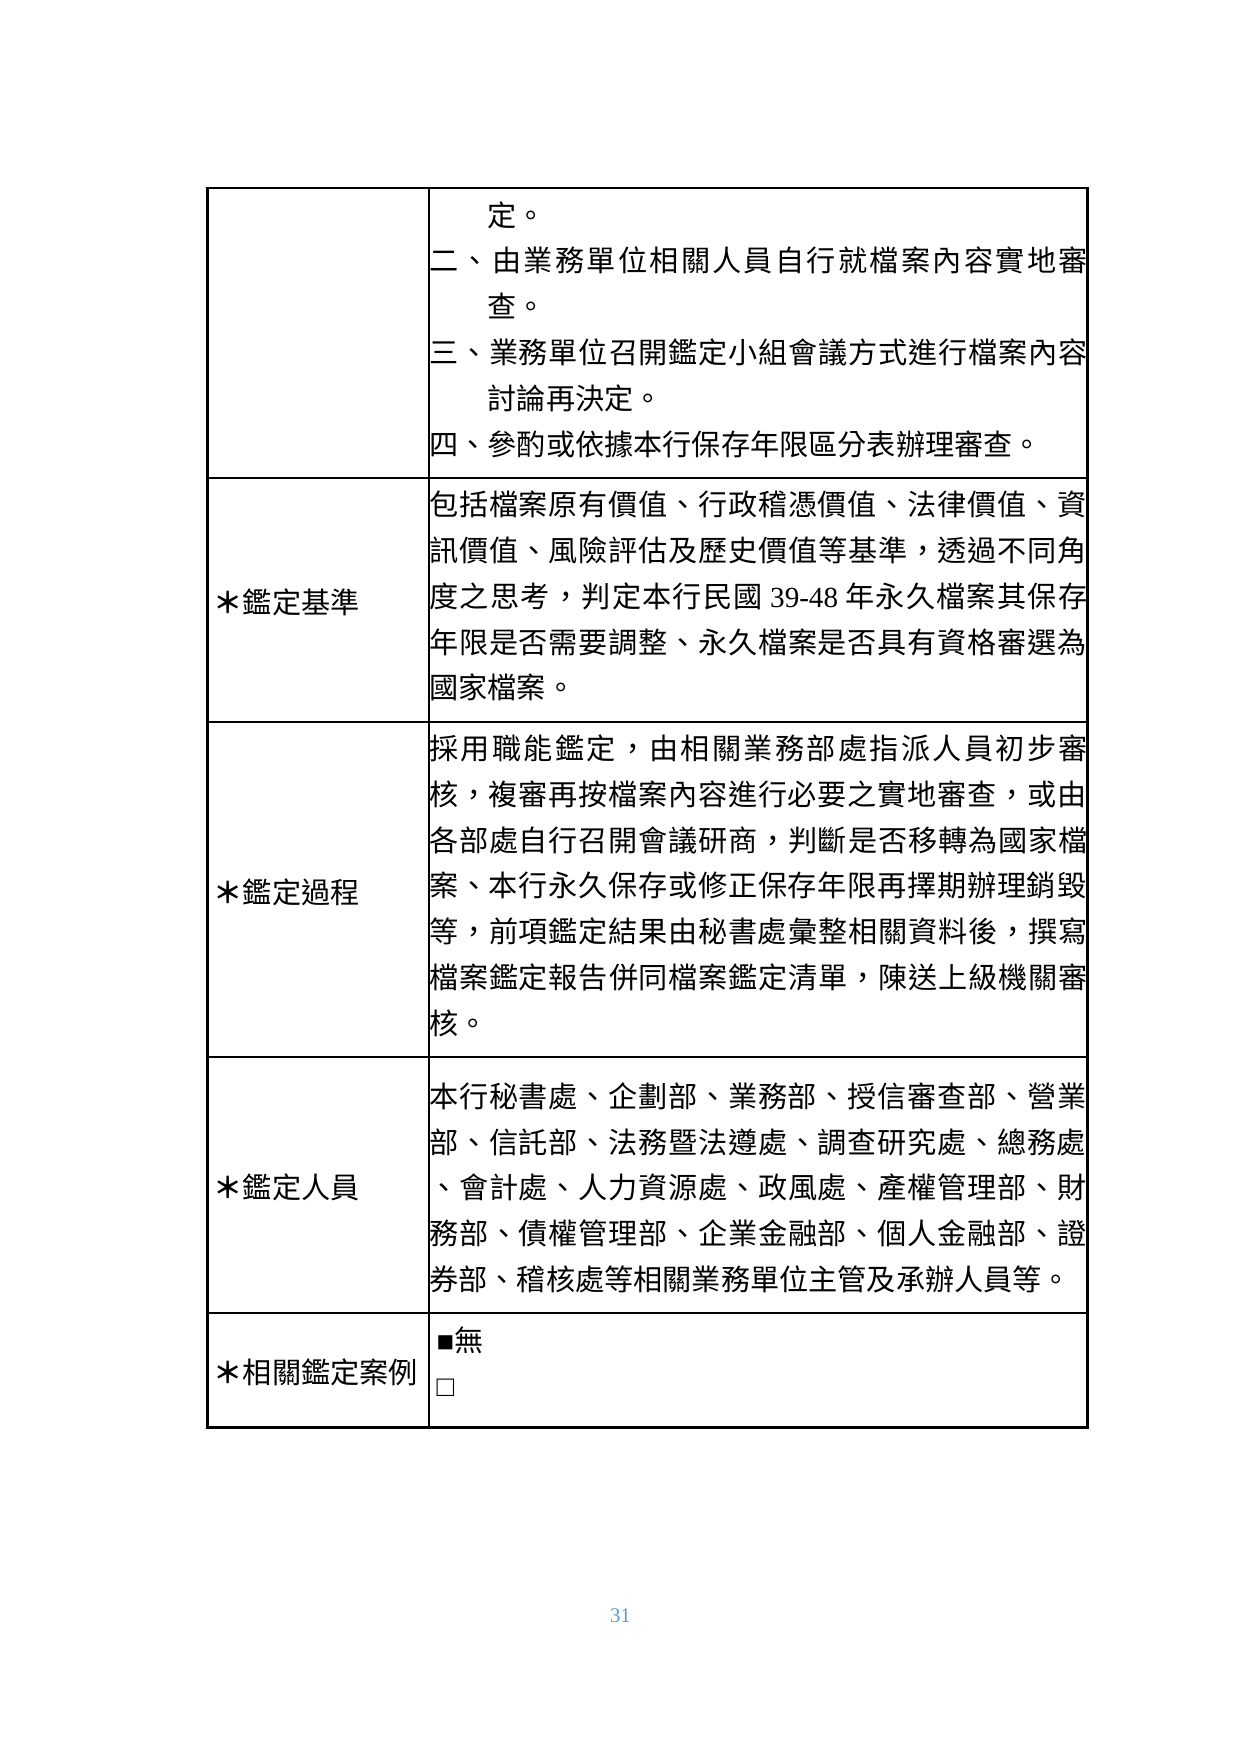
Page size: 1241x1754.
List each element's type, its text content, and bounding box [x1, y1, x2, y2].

table_cell ＊鑑定基準 [209, 479, 428, 721]
table_cell [209, 189, 428, 477]
table_cell ＊相關鑑定案例 [209, 1314, 428, 1426]
table_cell 定。 二、由業務單位相關人員自行就檔案內容實地審查。 三、業務單位召開鑑定小組會議方式進行檔案內容討論再決定。 四、參酌或依據本行保存年限區分表辦理審查。 [430, 189, 1086, 477]
table_cell ＊鑑定過程 [209, 723, 428, 1056]
table_cell ■無 □ [430, 1314, 1086, 1426]
table_cell 本行秘書處、企劃部、業務部、授信審查部、營業部、信託部、法務暨法遵處、調查研究處、總務處、會計處、人力資源處、政風處、產權管理部、財務部、債權管理部、企業金融部、個人金融部、證券部、稽核處等相關業務單位主管及承辦人員等。 [430, 1058, 1086, 1312]
table_cell ＊鑑定人員 [209, 1058, 428, 1312]
table_cell 包括檔案原有價值、行政稽憑價值、法律價值、資訊價值、風險評估及歷史價值等基準，透過不同角度之思考，判定本行民國39-48年永久檔案其保存年限是否需要調整、永久檔案是否具有資格審選為國家檔案。 [430, 479, 1086, 721]
table_cell 採用職能鑑定，由相關業務部處指派人員初步審核，複審再按檔案內容進行必要之實地審查，或由各部處自行召開會議研商，判斷是否移轉為國家檔案、本行永久保存或修正保存年限再擇期辦理銷毀等，前項鑑定結果由秘書處彙整相關資料後，撰寫檔案鑑定報告併同檔案鑑定清單，陳送上級機關審核。 [430, 723, 1086, 1056]
